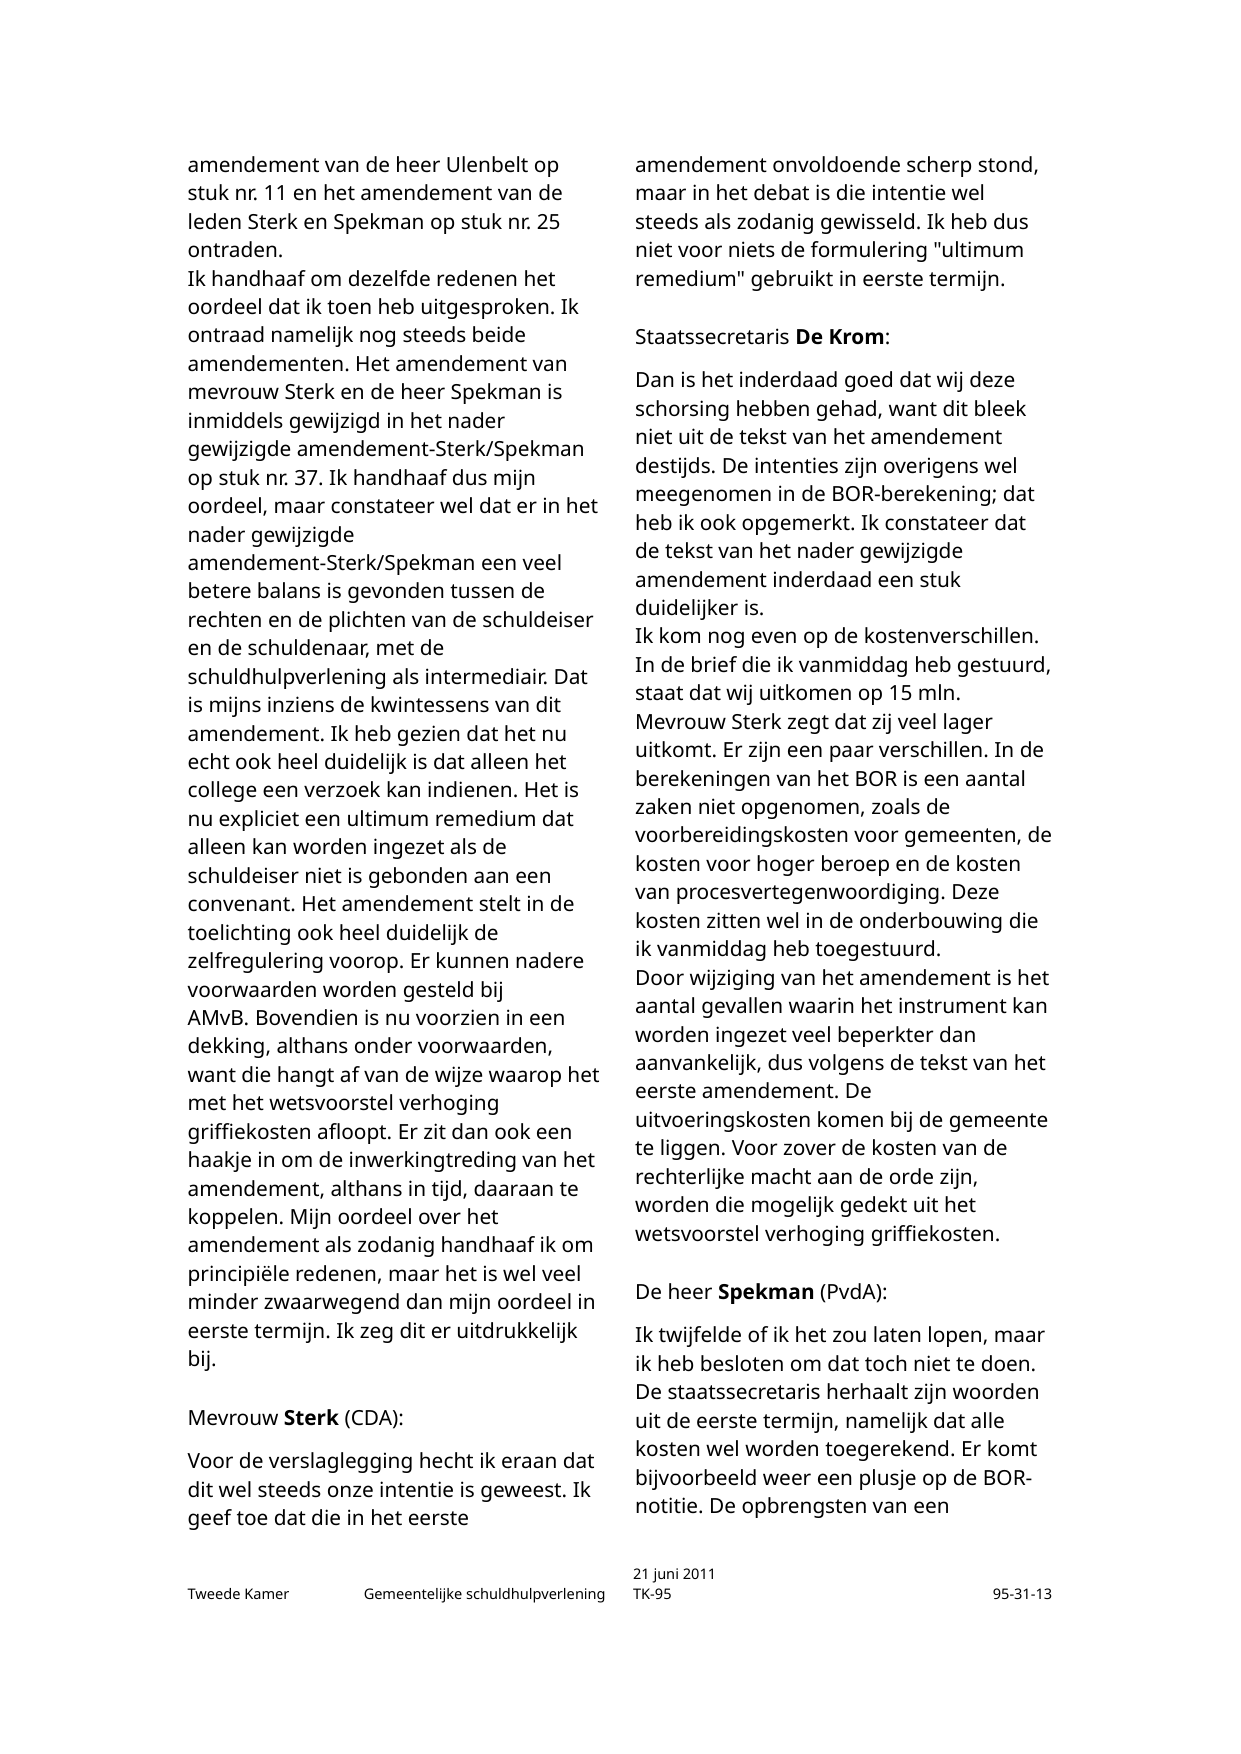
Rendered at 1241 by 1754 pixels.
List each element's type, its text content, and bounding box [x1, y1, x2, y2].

text amendement van de heer Ulenbelt op stuk nr. 11 en het amendement van de leden Sterk en Spekman op stuk nr. 25 ontraden. [187, 150, 605, 264]
text Voor de verslaglegging hecht ik eraan dat dit wel steeds onze intentie is geweest. Ik geef toe dat die in het eerste [187, 1446, 605, 1532]
text Ik twijfelde of ik het zou laten lopen, maar ik heb besloten om dat toch niet te doen. De staatssecretaris herhaalt zijn woorden uit de eerste termijn, namelijk dat alle kosten wel worden toegerekend. Er komt bijvoorbeeld weer een plusje op de BOR-notitie. De opbrengsten van een [635, 1321, 1053, 1520]
text Mevrouw Sterk (CDA): [187, 1403, 605, 1431]
text Dan is het inderdaad goed dat wij deze schorsing hebben gehad, want dit bleek niet uit de tekst van het amendement destijds. De intenties zijn overigens wel meegenomen in de BOR-berekening; dat heb ik ook opgemerkt. Ik constateer dat de tekst van het nader gewijzigde amendement inderdaad een stuk duidelijker is. [635, 366, 1053, 622]
text Ik kom nog even op de kostenverschillen. In de brief die ik vanmiddag heb gestuurd, staat dat wij uitkomen op 15 mln. Mevrouw Sterk zegt dat zij veel lager uitkomt. Er zijn een paar verschillen. In de berekeningen van het BOR is een aantal zaken niet opgenomen, zoals de voorbereidingskosten voor gemeenten, de kosten voor hoger beroep en de kosten van procesvertegenwoordiging. Deze kosten zitten wel in de onderbouwing die ik vanmiddag heb toegestuurd. [635, 622, 1053, 963]
text Ik handhaaf om dezelfde redenen het oordeel dat ik toen heb uitgesproken. Ik ontraad namelijk nog steeds beide amendementen. Het amendement van mevrouw Sterk en de heer Spekman is inmiddels gewijzigd in het nader gewijzigde amendement-Sterk/Spekman op stuk nr. 37. Ik handhaaf dus mijn oordeel, maar constateer wel dat er in het nader gewijzigde amendement-Sterk/Spekman een veel betere balans is gevonden tussen de rechten en de plichten van de schuldeiser en de schuldenaar, met de schuldhulpverlening als intermediair. Dat is mijns inziens de kwintessens van dit amendement. Ik heb gezien dat het nu echt ook heel duidelijk is dat alleen het college een verzoek kan indienen. Het is nu expliciet een ultimum remedium dat alleen kan worden ingezet als de schuldeiser niet is gebonden aan een convenant. Het amendement stelt in de toelichting ook heel duidelijk de zelfregulering voorop. Er kunnen nadere voorwaarden worden gesteld bij AMvB. Bovendien is nu voorzien in een dekking, althans onder voorwaarden, want die hangt af van de wijze waarop het met het wetsvoorstel verhoging griffiekosten afloopt. Er zit dan ook een haakje in om de inwerkingtreding van het amendement, althans in tijd, daaraan te koppelen. Mijn oordeel over het amendement als zodanig handhaaf ik om principiële redenen, maar het is wel veel minder zwaarwegend dan mijn oordeel in eerste termijn. Ik zeg dit er uitdrukkelijk bij. [187, 264, 605, 1373]
text Staatssecretaris De Krom: [635, 322, 1053, 351]
text Door wijziging van het amendement is het aantal gevallen waarin het instrument kan worden ingezet veel beperkter dan aanvankelijk, dus volgens de tekst van het eerste amendement. De uitvoeringskosten komen bij de gemeente te liggen. Voor zover de kosten van de rechterlijke macht aan de orde zijn, worden die mogelijk gedekt uit het wetsvoorstel verhoging griffiekosten. [635, 963, 1053, 1247]
text De heer Spekman (PvdA): [635, 1277, 1053, 1306]
text amendement onvoldoende scherp stond, maar in het debat is die intentie wel steeds als zodanig gewisseld. Ik heb dus niet voor niets de formulering "ultimum remedium" gebruikt in eerste termijn. [635, 150, 1053, 292]
